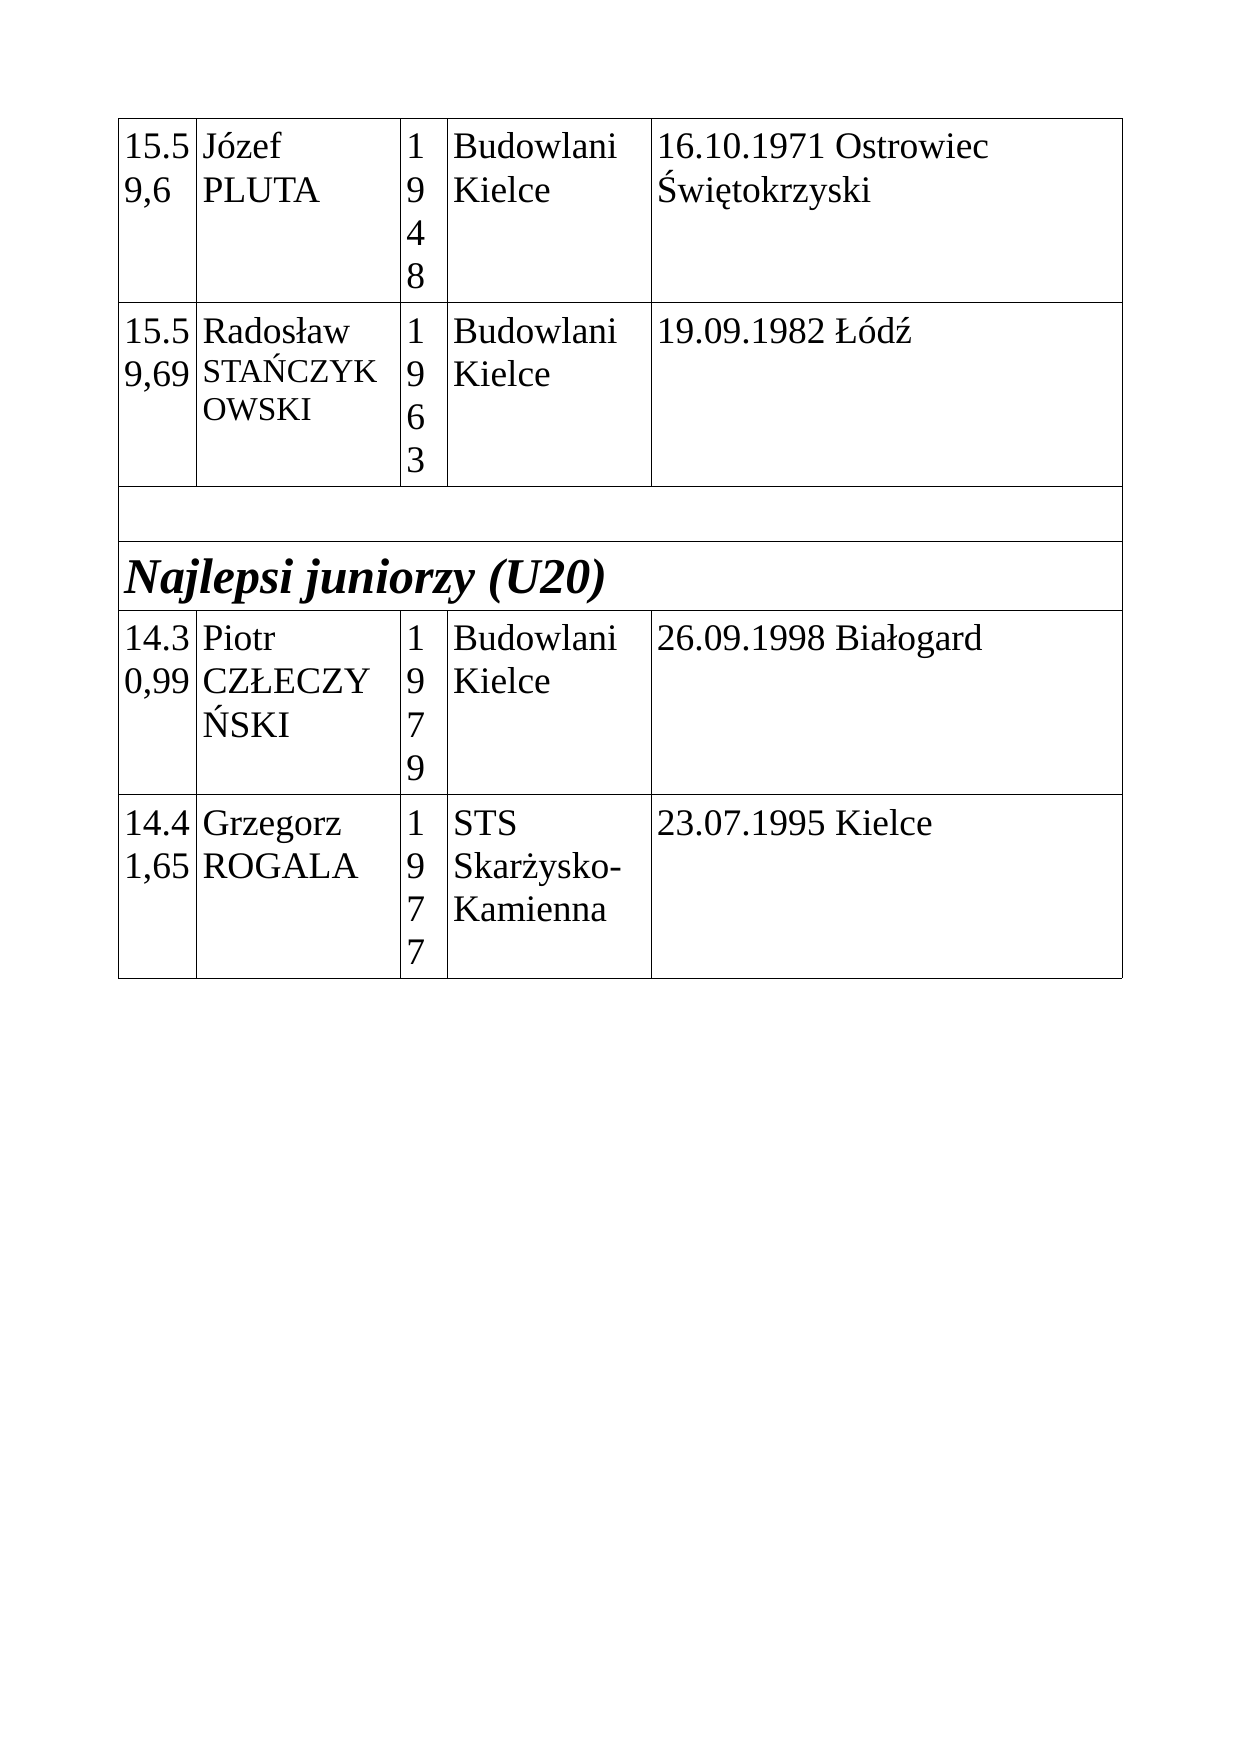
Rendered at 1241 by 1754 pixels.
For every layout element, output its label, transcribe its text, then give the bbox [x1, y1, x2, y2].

table_cell Najlepsi juniorzy (U20) [119, 542, 1122, 610]
table_cell 14.30,99 [119, 611, 196, 794]
table_cell 15.59,6 [119, 119, 196, 302]
table_cell Grzegorz ROGALA [197, 795, 400, 978]
table_cell Józef PLUTA [197, 119, 400, 302]
table_cell Radosław STAŃCZYKOWSKI [197, 303, 400, 486]
table_cell 1979 [401, 611, 447, 794]
table_cell Piotr CZŁECZYŃSKI [197, 611, 400, 794]
table_cell 16.10.1971 Ostrowiec Świętokrzyski [652, 119, 1122, 302]
table_cell Budowlani Kielce [448, 303, 651, 486]
table_cell 1977 [401, 795, 447, 978]
table_cell 15.59,69 [119, 303, 196, 486]
table_cell 14.41,65 [119, 795, 196, 978]
table_cell Budowlani Kielce [448, 611, 651, 794]
table_cell 26.09.1998 Białogard [652, 611, 1122, 794]
table_cell 1963 [401, 303, 447, 486]
table_cell [119, 487, 1122, 541]
table_cell Budowlani Kielce [448, 119, 651, 302]
table_cell STS Skarżysko-Kamienna [448, 795, 651, 978]
table_cell 23.07.1995 Kielce [652, 795, 1122, 978]
table_cell 1948 [401, 119, 447, 302]
table_cell 19.09.1982 Łódź [652, 303, 1122, 486]
